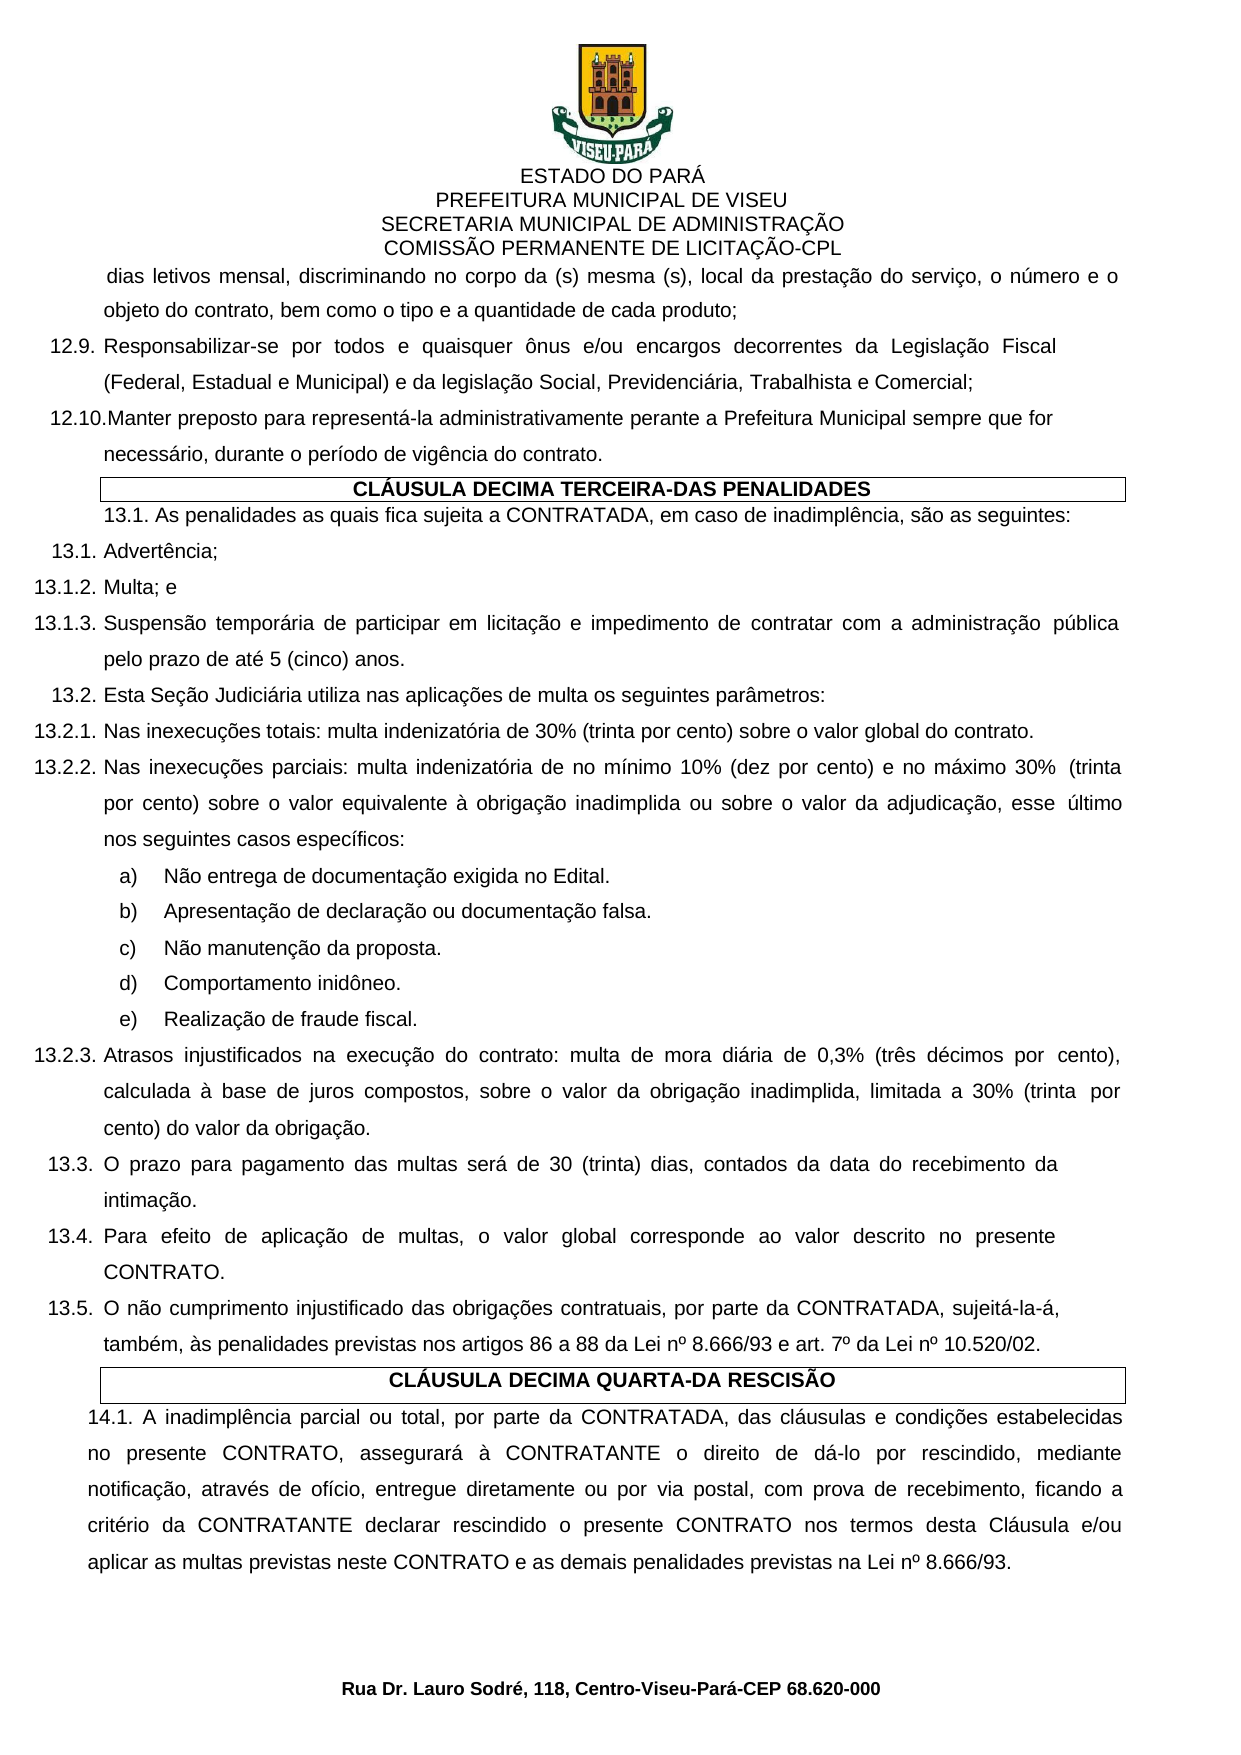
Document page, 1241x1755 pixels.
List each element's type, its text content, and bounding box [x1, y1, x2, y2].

list Não entrega de documentação exigida no Edital. [119, 863, 1136, 887]
list Nas inexecuções totais: multa indenizatória de 30% (trinta por cento) sobre o valor global do contrato. [87, 719, 1136, 743]
list Esta Seção Judiciária utiliza nas aplicações de multa os seguintes parâmetros: [51, 683, 1136, 707]
list Realização de fraude fiscal. [119, 1007, 1136, 1031]
list Manter preposto para representá-la administrativamente perante a Prefeitura Municipal sempre que for necessário, durante o período de vigência do contrato. [87, 406, 1122, 466]
list Responsabilizar-se por todos e quaisquer ônus e/ou encargos decorrentes da Legislação Fiscal (Federal, Estadual e Municipal) e da legislação Social, Previdenciária, Trabalhista e Comercial; [87, 334, 1121, 393]
list Comportamento inidôneo. [119, 971, 1136, 995]
list Suspensão temporária de participar em licitação e impedimento de contratar com a administração pública pelo prazo de até 5 (cinco) anos. [87, 611, 1121, 671]
list O não cumprimento injustificado das obrigações contratuais, por parte da CONTRATADA, sujeitá-la-á, também, às penalidades previstas nos artigos 86 a 88 da Lei nº 8.666/93 e art. 7º da Lei nº 10.520/02. [87, 1296, 1121, 1355]
list Para efeito de aplicação de multas, o valor global corresponde ao valor descrito no presente CONTRATO. [87, 1224, 1121, 1283]
text 13.1. As penalidades as quais fica sujeita a CONTRATADA, em caso de inadimplência, são as seguintes: [103, 503, 1136, 527]
list Apresentação de declaração ou documentação falsa. [119, 899, 1136, 923]
list O prazo para pagamento das multas será de 30 (trinta) dias, contados da data do recebimento da intimação. [87, 1152, 1121, 1211]
list Atrasos injustificados na execução do contrato: multa de mora diária de 0,3% (três décimos por cento), calculada à base de juros compostos, sobre o valor da obrigação inadimplida, limitada a 30% (trinta por cento) do valor da obrigação. [87, 1043, 1122, 1139]
list Não manutenção da proposta. [119, 935, 1136, 959]
text CLÁUSULA DECIMA QUARTA-DA RESCISÃO [388, 1368, 1125, 1392]
text 14.1. A inadimplência parcial ou total, por parte da CONTRATADA, das cláusulas e condições estabelecidas no presente CONTRATO, assegurará à CONTRATANTE o direito de dá-lo por rescindido, mediante notificação, através de ofício, entregue diretamente ou por via postal, com prova de recebimento, ficando a critério da CONTRATANTE declarar rescindido o presente CONTRATO nos termos desta Cláusula e/ou aplicar as multas previstas neste CONTRATO e as demais penalidades previstas na Lei nº 8.666/93. [87, 1405, 1123, 1573]
text objeto do contrato, bem como o tipo e a quantidade de cada produto; [103, 298, 1136, 322]
text CLÁUSULA DECIMA TERCEIRA-DAS PENALIDADES [353, 478, 1125, 501]
list Advertência; [51, 539, 1136, 563]
list Nas inexecuções parciais: multa indenizatória de no mínimo 10% (dez por cento) e no máximo 30% (trinta por cento) sobre o valor equivalente à obrigação inadimplida ou sobre o valor da adjudicação, esse último nos seguintes casos específicos: [87, 755, 1122, 851]
list Multa; e [87, 575, 1136, 599]
